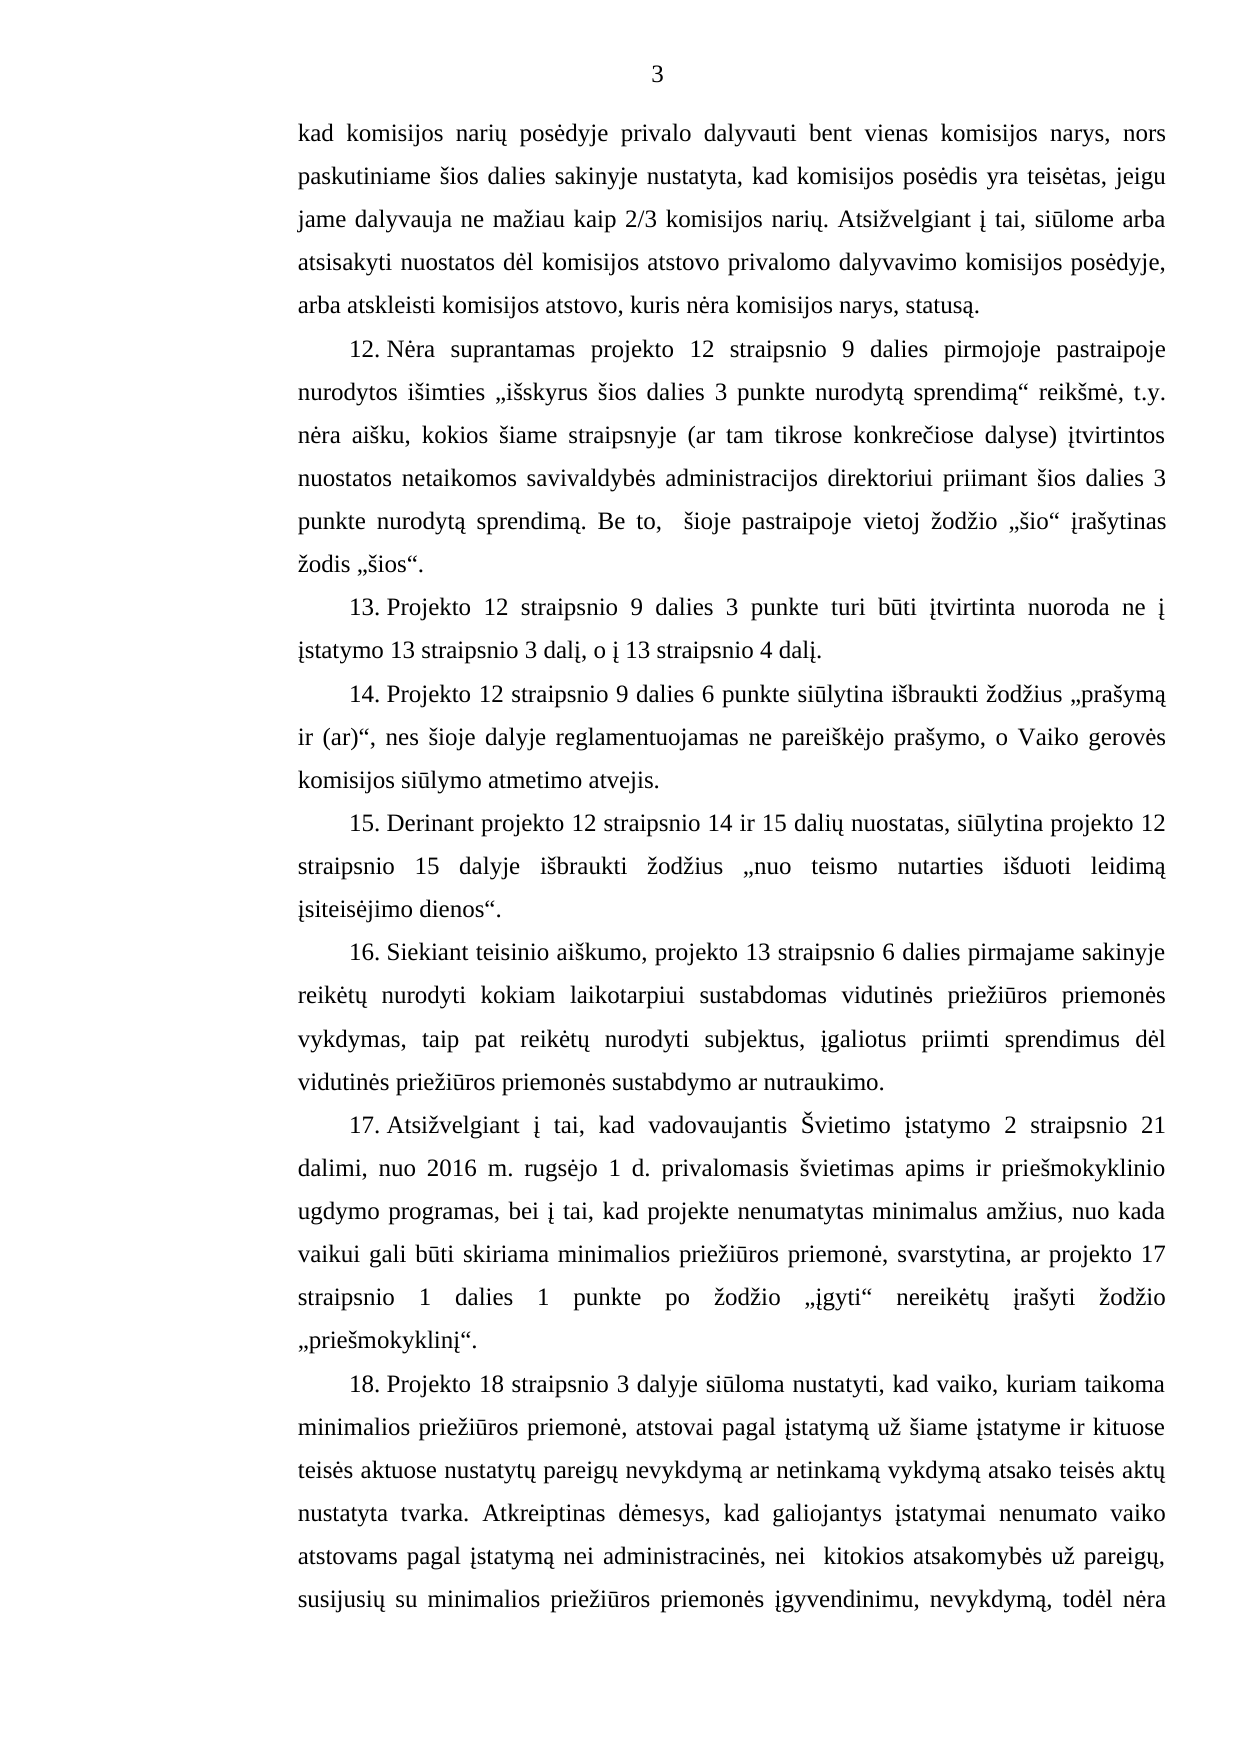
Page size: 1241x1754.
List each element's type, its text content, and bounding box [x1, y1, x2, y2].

list Derinant projekto 12 straipsnio 14 ir 15 dalių nuostatas, siūlytina projekto 12 straipsnio 15 dalyje išbraukti žodžius „nuo teismo nutarties išduoti leidimą įsiteisėjimo dienos“. [260, 808, 1167, 923]
list kad komisijos narių posėdyje privalo dalyvauti bent vienas komisijos narys, nors paskutiniame šios dalies sakinyje nustatyta, kad komisijos posėdis yra teisėtas, jeigu jame dalyvauja ne mažiau kaip 2/3 komisijos narių. Atsižvelgiant į tai, siūlome arba atsisakyti nuostatos dėl komisijos atstovo privalomo dalyvavimo komisijos posėdyje, arba atskleisti komisijos atstovo, kuris nėra komisijos narys, statusą. [260, 118, 1167, 319]
list Projekto 18 straipsnio 3 dalyje siūloma nustatyti, kad vaiko, kuriam taikoma minimalios priežiūros priemonė, atstovai pagal įstatymą už šiame įstatyme ir kituose teisės aktuose nustatytų pareigų nevykdymą ar netinkamą vykdymą atsako teisės aktų nustatyta tvarka. Atkreiptinas dėmesys, kad galiojantys įstatymai nenumato vaiko atstovams pagal įstatymą nei administracinės, nei kitokios atsakomybės už pareigų, susijusių su minimalios priežiūros priemonės įgyvendinimu, nevykdymą, todėl nėra [260, 1369, 1167, 1613]
list Siekiant teisinio aiškumo, projekto 13 straipsnio 6 dalies pirmajame sakinyje reikėtų nurodyti kokiam laikotarpiui sustabdomas vidutinės priežiūros priemonės vykdymas, taip pat reikėtų nurodyti subjektus, įgaliotus priimti sprendimus dėl vidutinės priežiūros priemonės sustabdymo ar nutraukimo. [260, 937, 1167, 1096]
list Projekto 12 straipsnio 9 dalies 3 punkte turi būti įtvirtinta nuoroda ne į įstatymo 13 straipsnio 3 dalį, o į 13 straipsnio 4 dalį. [260, 592, 1167, 664]
list Projekto 12 straipsnio 9 dalies 6 punkte siūlytina išbraukti žodžius „prašymą ir (ar)“, nes šioje dalyje reglamentuojamas ne pareiškėjo prašymo, o Vaiko gerovės komisijos siūlymo atmetimo atvejis. [260, 679, 1167, 794]
list Atsižvelgiant į tai, kad vadovaujantis Švietimo įstatymo 2 straipsnio 21 dalimi, nuo 2016 m. rugsėjo 1 d. privalomasis švietimas apims ir priešmokyklinio ugdymo programas, bei į tai, kad projekte nenumatytas minimalus amžius, nuo kada vaikui gali būti skiriama minimalios priežiūros priemonė, svarstytina, ar projekto 17 straipsnio 1 dalies 1 punkte po žodžio „įgyti“ nereikėtų įrašyti žodžio „priešmokyklinį“. [260, 1110, 1167, 1354]
list Nėra suprantamas projekto 12 straipsnio 9 dalies pirmojoje pastraipoje nurodytos išimties „išskyrus šios dalies 3 punkte nurodytą sprendimą“ reikšmė, t.y. nėra aišku, kokios šiame straipsnyje (ar tam tikrose konkrečiose dalyse) įtvirtintos nuostatos netaikomos savivaldybės administracijos direktoriui priimant šios dalies 3 punkte nurodytą sprendimą. Be to, šioje pastraipoje vietoj žodžio „šio“ įrašytinas žodis „šios“. [260, 334, 1167, 578]
